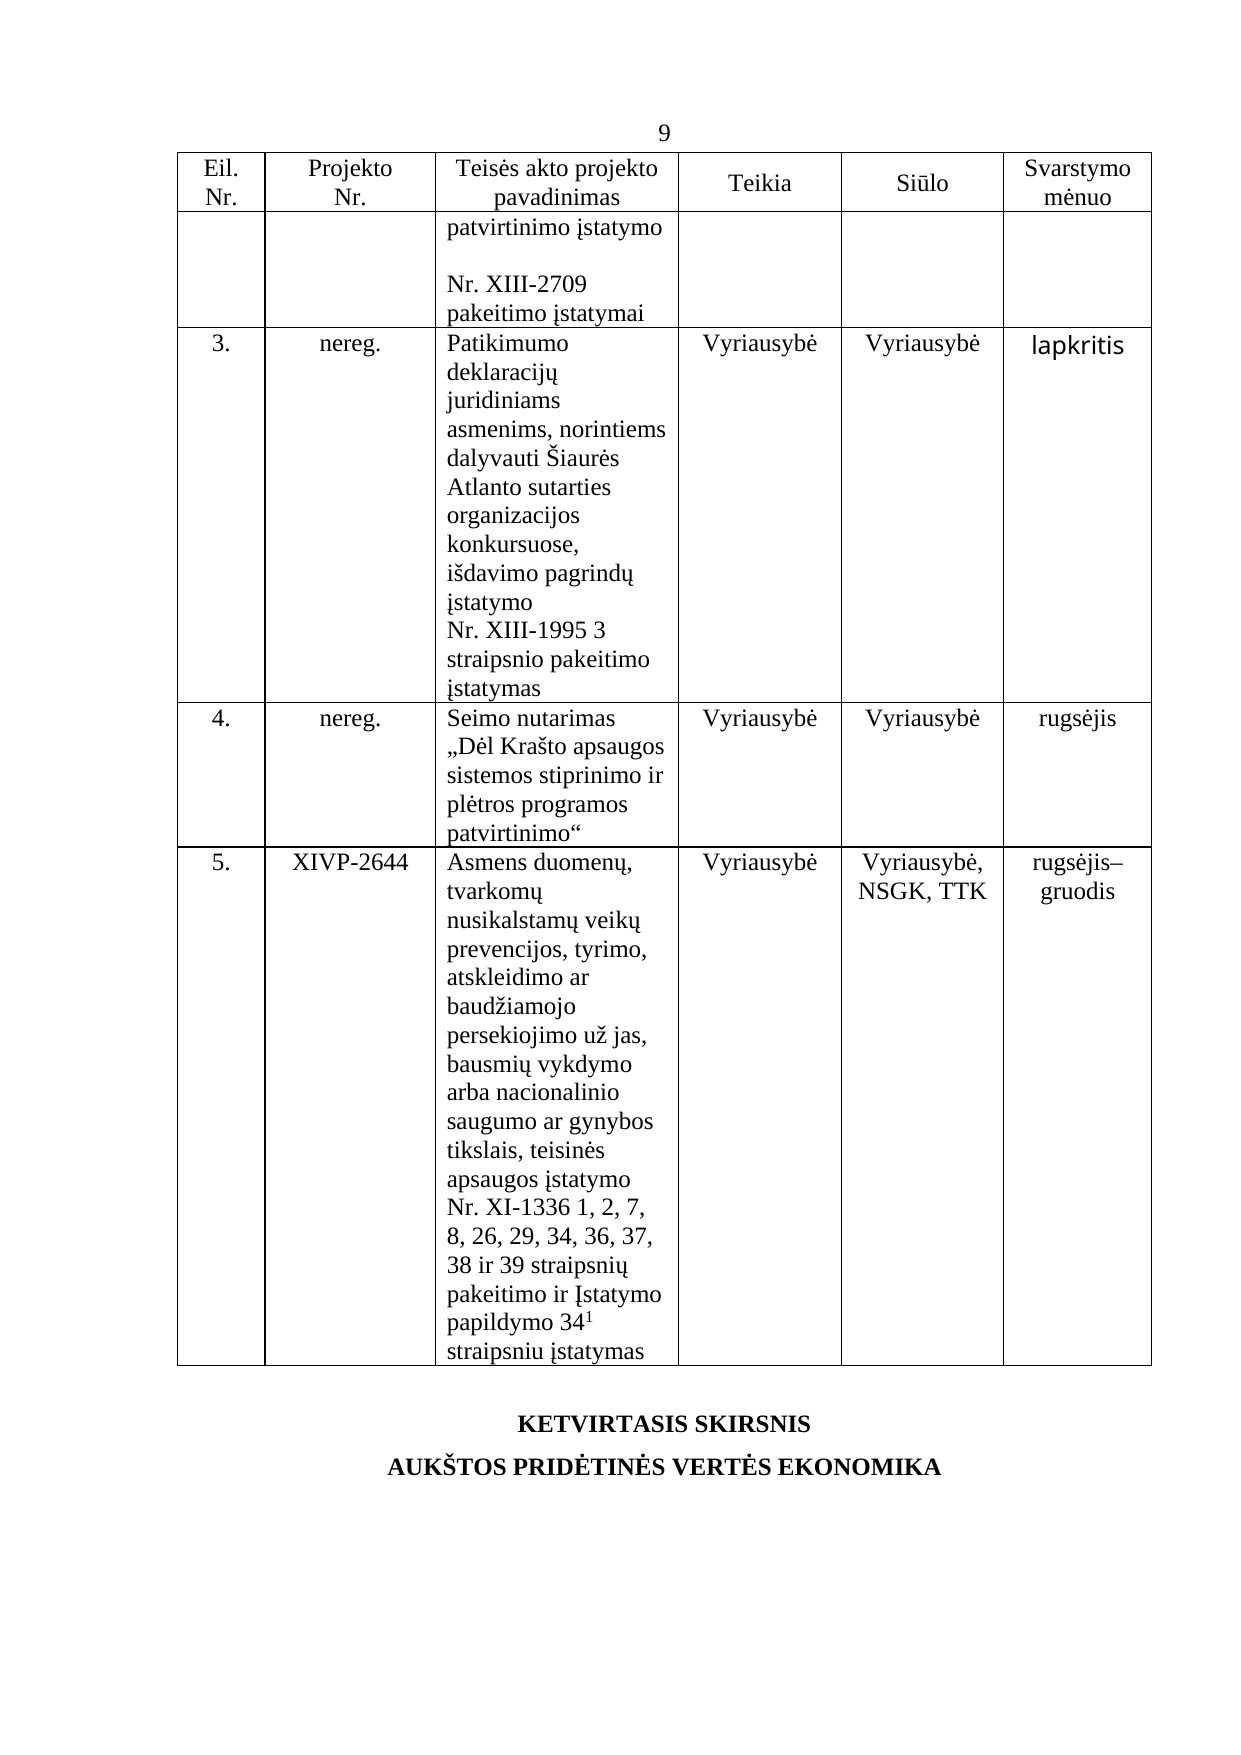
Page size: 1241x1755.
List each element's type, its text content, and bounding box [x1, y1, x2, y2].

table_cell Asmens duomenų, tvarkomų nusikalstamų veikų prevencijos, tyrimo, atskleidimo ar baudžiamojo persekiojimo už jas, bausmių vykdymo arba nacionalinio saugumo ar gynybos tikslais, teisinės apsaugos įstatymo Nr. XI-1336 1, 2, 7, 8, 26, 29, 34, 36, 37, 38 ir 39 straipsnių pakeitimo ir Įstatymo papildymo 341 straipsniu įstatymas [436, 848, 678, 1365]
table_cell Vyriausybė [679, 703, 841, 846]
table_header Svarstymo mėnuo [1004, 153, 1151, 211]
subtitle AUKŠTOS PRIDĖTINĖS VERTĖS EKONOMIKA [177, 1452, 1152, 1481]
table_cell [1004, 212, 1151, 327]
table_header Siūlo [842, 153, 1003, 211]
table_cell rugsėjis–gruodis [1004, 848, 1151, 1365]
table_header Teikia [679, 153, 841, 211]
table_cell Patikimumo deklaracijų juridiniams asmenims, norintiems dalyvauti Šiaurės Atlanto sutarties organizacijos konkursuose, išdavimo pagrindų įstatymo Nr. XIII-1995 3 straipsnio pakeitimo įstatymas [436, 328, 678, 702]
table_cell 4. [178, 703, 264, 846]
table_cell Seimo nutarimas „Dėl Krašto apsaugos sistemos stiprinimo ir plėtros programos patvirtinimo“ [436, 703, 678, 846]
table_cell Vyriausybė [842, 328, 1003, 702]
table_cell [842, 212, 1003, 327]
table_cell Vyriausybė [679, 328, 841, 702]
table_cell nereg. [266, 703, 435, 846]
table_cell Vyriausybė, NSGK, TTK [842, 848, 1003, 1365]
table_header Teisės akto projekto pavadinimas [436, 153, 678, 211]
table_cell [266, 212, 435, 327]
table_cell Vyriausybė [842, 703, 1003, 846]
table_cell Vyriausybė [679, 848, 841, 1365]
table_cell [679, 212, 841, 327]
table_header Eil. Nr. [178, 153, 264, 211]
table_cell [178, 212, 264, 327]
table_cell 3. [178, 328, 264, 702]
subtitle KETVIRTASIS SKIRSNIS [177, 1409, 1152, 1438]
table_header Projekto Nr. [266, 153, 435, 211]
table_cell lapkritis [1004, 328, 1151, 702]
table_cell XIVP-2644 [266, 848, 435, 1365]
table_cell nereg. [266, 328, 435, 702]
table_cell patvirtinimo įstatymo Nr. XIII-2709 pakeitimo įstatymai [436, 212, 678, 327]
table_cell 5. [178, 848, 264, 1365]
table_cell rugsėjis [1004, 703, 1151, 846]
